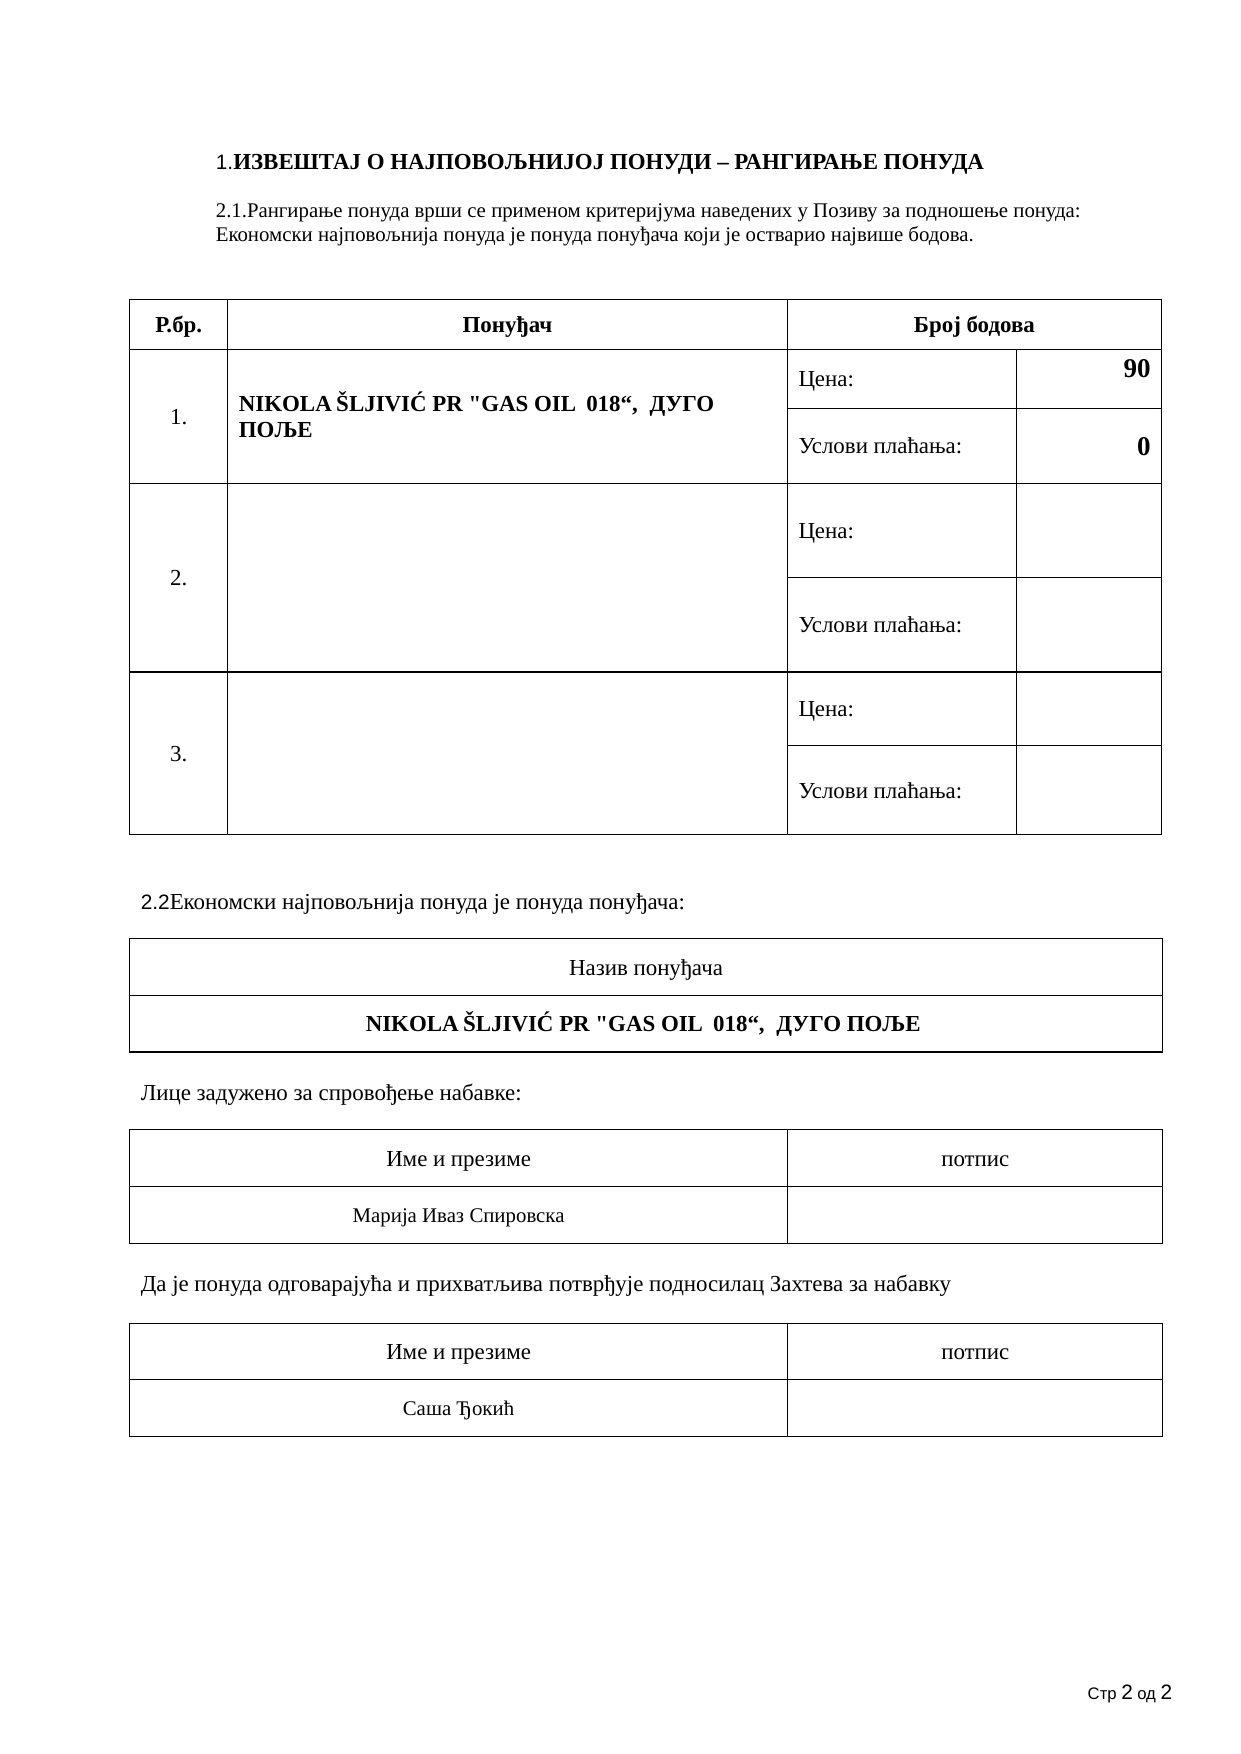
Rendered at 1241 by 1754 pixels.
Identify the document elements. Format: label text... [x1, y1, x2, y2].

table_cell [1017, 484, 1161, 577]
table_header Назив понуђача [130, 939, 1162, 995]
table_header Број бодова [788, 300, 1161, 349]
text Лице задужено за спровођење набавке: [141, 1079, 1172, 1105]
table_cell Услови плаћања: [788, 746, 1016, 834]
table_header Р.бр. [130, 300, 227, 349]
table_cell NIKOLA ŠLJIVIĆ PR "GAS OIL 018“, ДУГО ПОЉЕ [228, 350, 787, 482]
list Економски најповољнија понуда је понуда понуђача који је остварио највише бодова. [216, 222, 1172, 246]
table_cell [788, 1187, 1162, 1243]
table_header потпис [788, 1324, 1162, 1379]
table_cell 1. [130, 350, 227, 482]
table_cell [1017, 673, 1161, 745]
table_cell [788, 1380, 1162, 1436]
table_cell 90 [1017, 350, 1161, 408]
table_header Понуђач [228, 300, 787, 349]
table_cell 2. [130, 484, 227, 671]
table_cell [1017, 578, 1161, 671]
table_header Име и презиме [130, 1130, 787, 1186]
list ИЗВЕШТАЈ О НАЈПОВОЉНИЈОЈ ПОНУДИ – РАНГИРАЊЕ ПОНУДА [216, 148, 1172, 174]
table_cell [228, 484, 787, 671]
table_cell Услови плаћања: [788, 409, 1016, 482]
table_header потпис [788, 1130, 1162, 1186]
text Да је понуда одговарајућа и прихватљива потврђује подносилац Захтева за набавку [141, 1270, 1172, 1296]
table_cell [228, 673, 787, 834]
table_header Име и презиме [130, 1324, 787, 1379]
table_cell [1017, 746, 1161, 834]
table_cell Марија Иваз Спировска [130, 1187, 787, 1243]
table_cell 0 [1017, 409, 1161, 482]
table_cell Цена: [788, 484, 1016, 577]
table_cell Услови плаћања: [788, 578, 1016, 671]
table_cell NIKOLA ŠLJIVIĆ PR "GAS OIL 018“, ДУГО ПОЉЕ [130, 996, 1162, 1051]
list Економски најповољнија понуда је понуда понуђача: [141, 888, 1172, 914]
table_cell 3. [130, 673, 227, 834]
table_cell Цена: [788, 350, 1016, 408]
table_cell Саша Ђокић [130, 1380, 787, 1436]
table_cell Цена: [788, 673, 1016, 745]
list 2.1.Рангирање понуда врши се применом критеријума наведених у Позиву за подношење понуда: [216, 198, 1172, 222]
